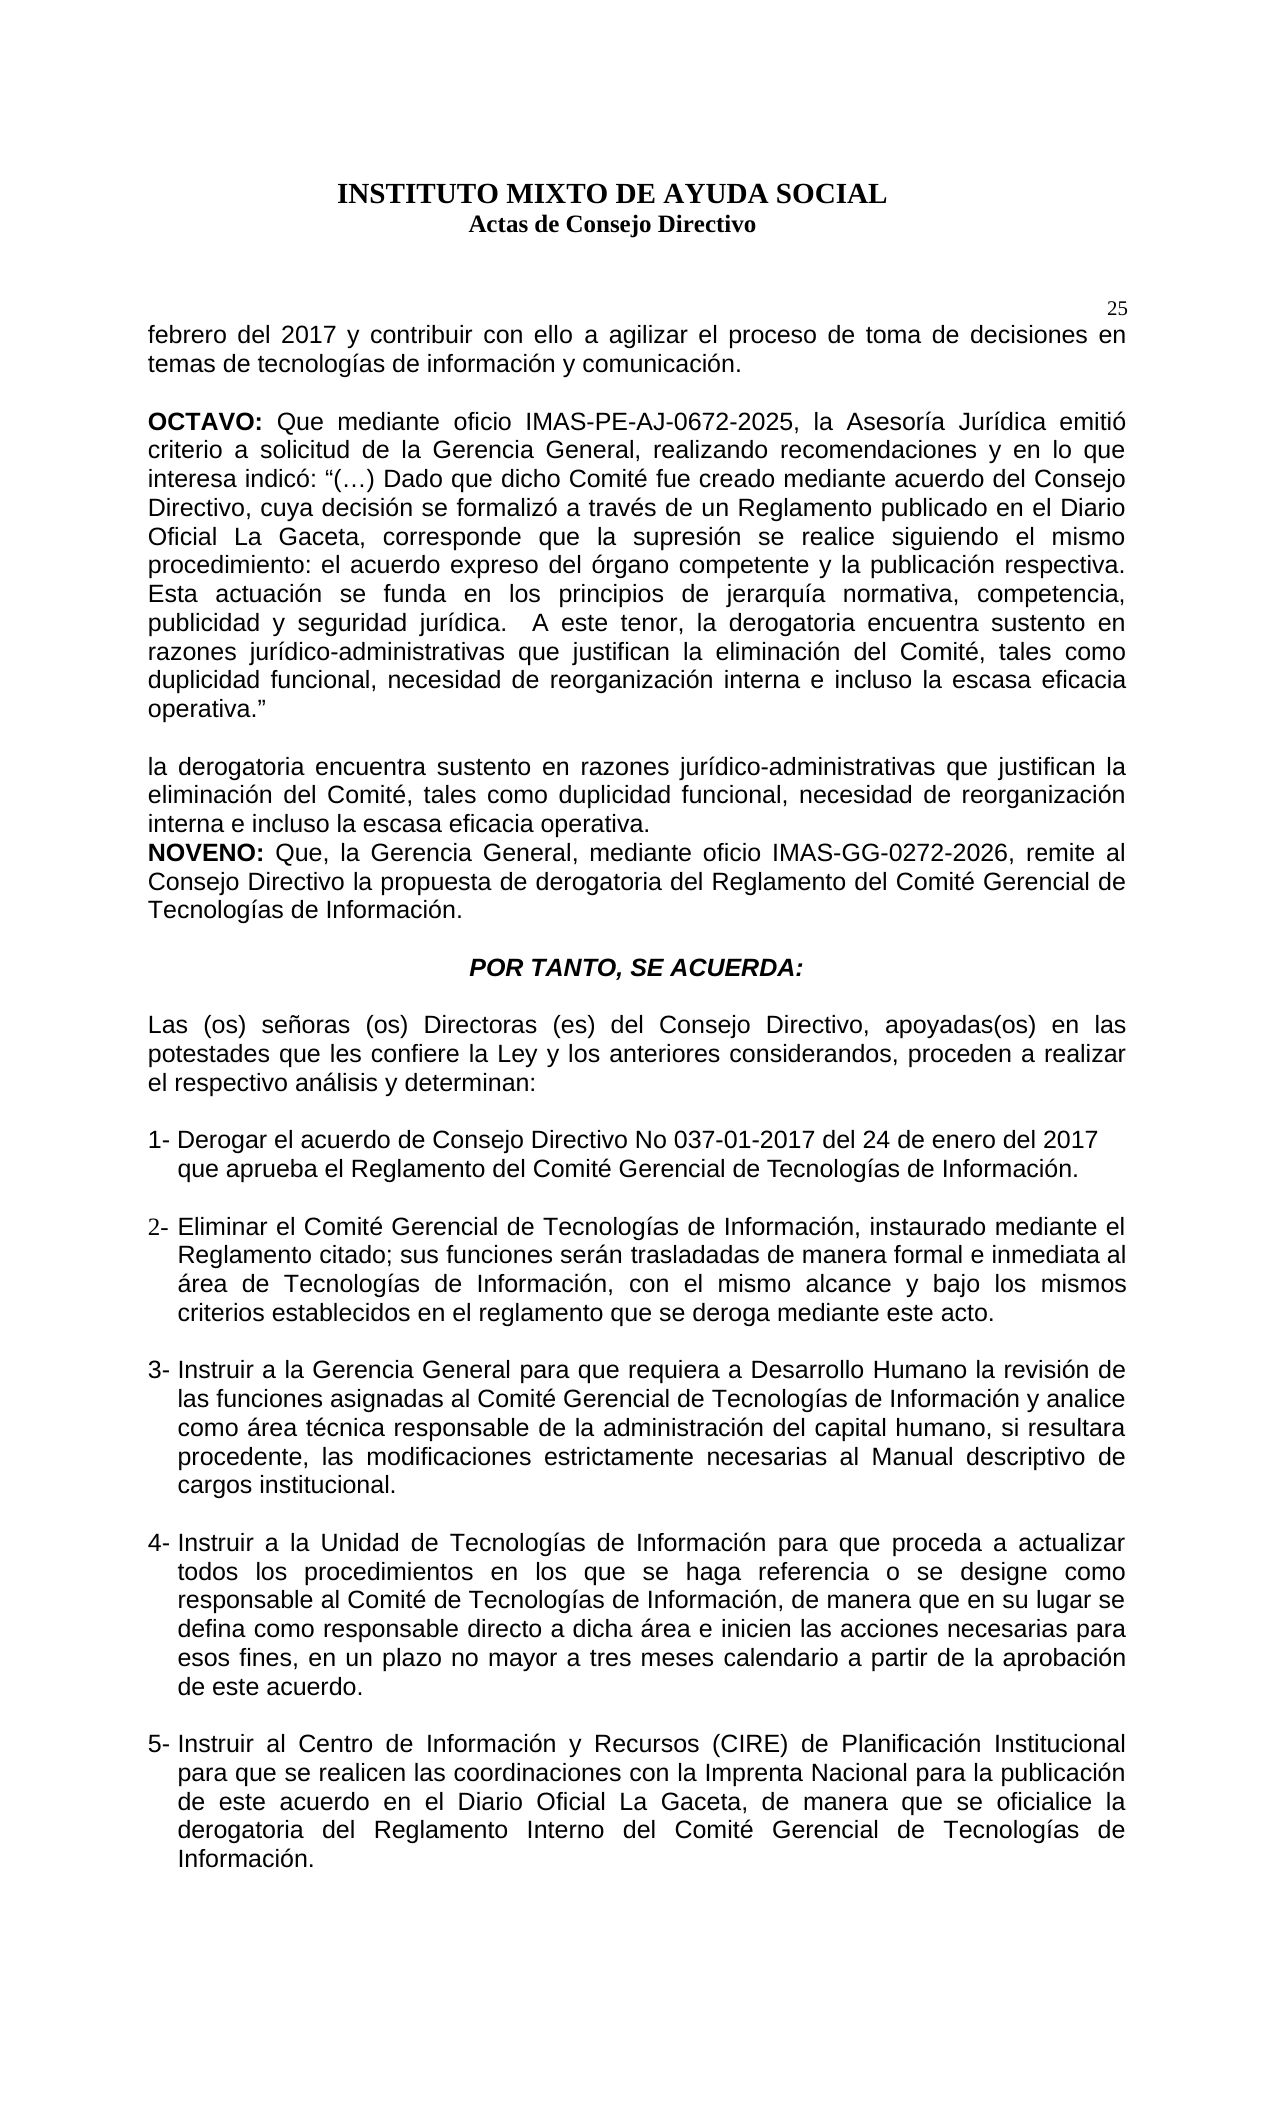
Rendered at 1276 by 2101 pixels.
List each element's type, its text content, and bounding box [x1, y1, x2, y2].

text 1- Derogar el acuerdo de Consejo Directivo No 037-01-2017 del 24 de enero del 2017 que aprueba el Reglamento del Comité Gerencial de Tecnologías de Información. [148, 1125, 1127, 1183]
text la derogatoria encuentra sustento en razones jurídico-administrativas que justifican la eliminación del Comité, tales como duplicidad funcional, necesidad de reorganización interna e incluso la escasa eficacia operativa. [148, 752, 1127, 838]
list Eliminar el Comité Gerencial de Tecnologías de Información, instaurado mediante el Reglamento citado; sus funciones serán trasladadas de manera formal e inmediata al área de Tecnologías de Información, con el mismo alcance y bajo los mismos criterios establecidos en el reglamento que se deroga mediante este acto. [148, 1212, 1127, 1327]
text OCTAVO: Que mediante oficio IMAS-PE-AJ-0672-2025, la Asesoría Jurídica emitió criterio a solicitud de la Gerencia General, realizando recomendaciones y en lo que interesa indicó: “(…) Dado que dicho Comité fue creado mediante acuerdo del Consejo Directivo, cuya decisión se formalizó a través de un Reglamento publicado en el Diario Oficial La Gaceta, corresponde que la supresión se realice siguiendo el mismo procedimiento: el acuerdo expreso del órgano competente y la publicación respectiva. Esta actuación se funda en los principios de jerarquía normativa, competencia, publicidad y seguridad jurídica. A este tenor, la derogatoria encuentra sustento en razones jurídico-administrativas que justifican la eliminación del Comité, tales como duplicidad funcional, necesidad de reorganización interna e incluso la escasa eficacia operativa.” [148, 407, 1127, 723]
list Instruir a la Gerencia General para que requiera a Desarrollo Humano la revisión de las funciones asignadas al Comité Gerencial de Tecnologías de Información y analice como área técnica responsable de la administración del capital humano, si resultara procedente, las modificaciones estrictamente necesarias al Manual descriptivo de cargos institucional. [148, 1356, 1127, 1499]
list Instruir a la Unidad de Tecnologías de Información para que proceda a actualizar todos los procedimientos en los que se haga referencia o se designe como responsable al Comité de Tecnologías de Información, de manera que en su lugar se defina como responsable directo a dicha área e inicien las acciones necesarias para esos fines, en un plazo no mayor a tres meses calendario a partir de la aprobación de este acuerdo. [148, 1528, 1127, 1701]
text febrero del 2017 y contribuir con ello a agilizar el proceso de toma de decisiones en temas de tecnologías de información y comunicación. [148, 320, 1127, 378]
text NOVENO: Que, la Gerencia General, mediante oficio IMAS-GG-0272-2026, remite al Consejo Directivo la propuesta de derogatoria del Reglamento del Comité Gerencial de Tecnologías de Información. [148, 838, 1127, 924]
text POR TANTO, SE ACUERDA: [148, 953, 1127, 982]
list Instruir al Centro de Información y Recursos (CIRE) de Planificación Institucional para que se realicen las coordinaciones con la Imprenta Nacional para la publicación de este acuerdo en el Diario Oficial La Gaceta, de manera que se oficialice la derogatoria del Reglamento Interno del Comité Gerencial de Tecnologías de Información. [148, 1729, 1127, 1873]
text Las (os) señoras (os) Directoras (es) del Consejo Directivo, apoyadas(os) en las potestades que les confiere la Ley y los anteriores considerandos, proceden a realizar el respectivo análisis y determinan: [148, 1010, 1127, 1097]
